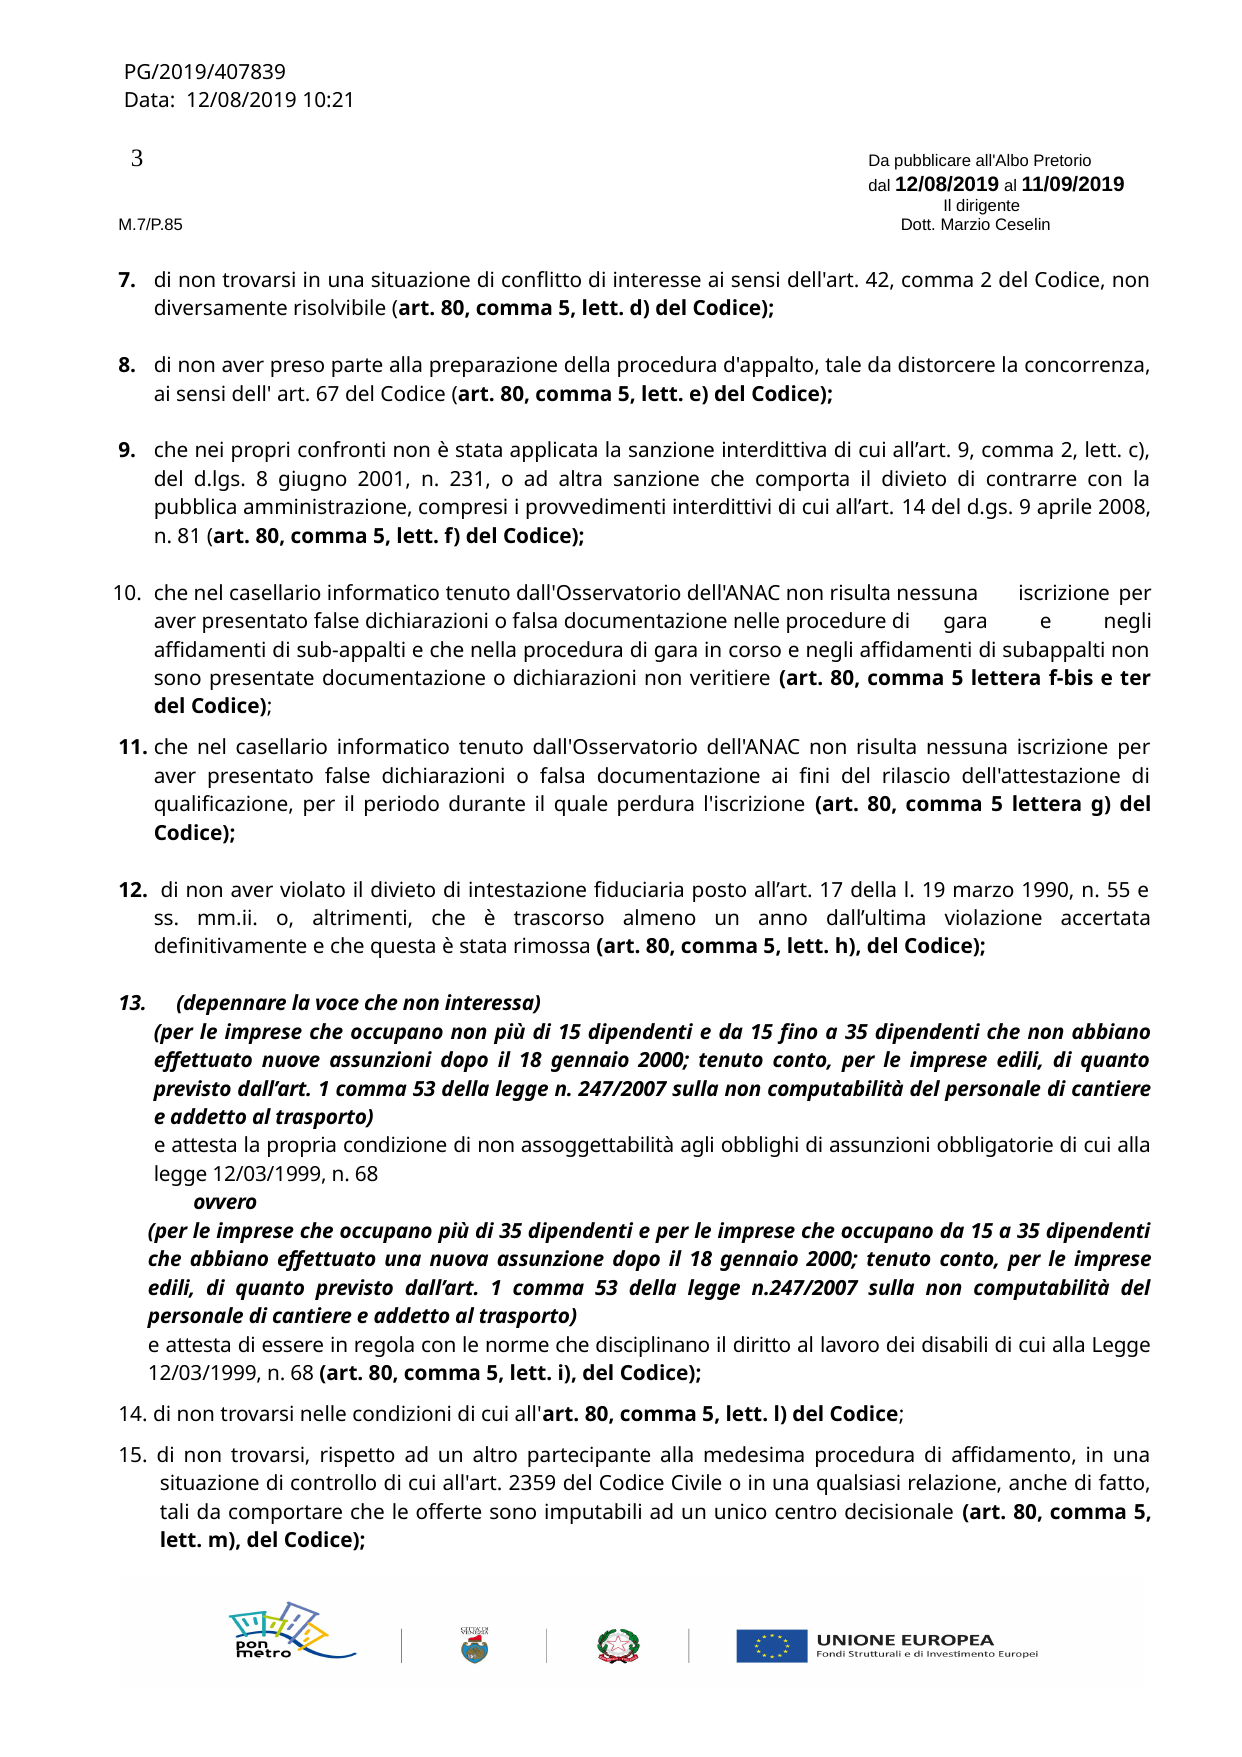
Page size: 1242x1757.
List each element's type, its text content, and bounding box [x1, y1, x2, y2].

text e attesta la propria condizione di non assoggettabilità agli obblighi di assunzioni obbligatorie di cui alla legge 12/03/1999, n. 68 [153, 1131, 1152, 1187]
text (per le imprese che occupano più di 35 dipendenti e per le imprese che occupano da 15 a 35 dipendenti che abbiano effettuato una nuova assunzione dopo il 18 gennaio 2000; tenuto conto, per le imprese edili, di quanto previsto dall’art. 1 comma 53 della legge n.247/2007 sulla non computabilità del personale di cantiere e addetto al trasporto) [148, 1216, 1152, 1330]
text 14. di non trovarsi nelle condizioni di cui all'art. 80, comma 5, lett. l) del Codice; [118, 1399, 1152, 1427]
list di non aver preso parte alla preparazione della procedura d'appalto, tale da distorcere la concorrenza, ai sensi dell' art. 67 del Codice (art. 80, comma 5, lett. e) del Codice); [118, 350, 1152, 407]
list di non trovarsi in una situazione di conflitto di interesse ai sensi dell'art. 42, comma 2 del Codice, non diversamente risolvibile (art. 80, comma 5, lett. d) del Codice); [118, 265, 1152, 322]
list che nel casellario informatico tenuto dall'Osservatorio dell'ANAC non risulta nessuna iscrizione per aver presentato false dichiarazioni o falsa documentazione ai fini del rilascio dell'attestazione di qualificazione, per il periodo durante il quale perdura l'iscrizione (art. 80, comma 5 lettera g) del Codice); [118, 732, 1152, 846]
list che nei propri confronti non è stata applicata la sanzione interdittiva di cui all’art. 9, comma 2, lett. c), del d.lgs. 8 giugno 2001, n. 231, o ad altra sanzione che comporta il divieto di contrarre con la pubblica amministrazione, compresi i provvedimenti interdittivi di cui all’art. 14 del d.gs. 9 aprile 2008, n. 81 (art. 80, comma 5, lett. f) del Codice); [118, 436, 1152, 549]
text (per le imprese che occupano non più di 15 dipendenti e da 15 fino a 35 dipendenti che non abbiano effettuato nuove assunzioni dopo il 18 gennaio 2000; tenuto conto, per le imprese edili, di quanto previsto dall’art. 1 comma 53 della legge n. 247/2007 sulla non computabilità del personale di cantiere e addetto al trasporto) [153, 1017, 1152, 1131]
text ovvero [148, 1187, 1152, 1216]
text 15. di non trovarsi, rispetto ad un altro partecipante alla medesima procedura di affidamento, in una situazione di controllo di cui all'art. 2359 del Codice Civile o in una qualsiasi relazione, anche di fatto, tali da comportare che le offerte sono imputabili ad un unico centro decisionale (art. 80, comma 5, lett. m), del Codice); [118, 1440, 1152, 1554]
list di non aver violato il divieto di intestazione fiduciaria posto all’art. 17 della l. 19 marzo 1990, n. 55 e ss. mm.ii. o, altrimenti, che è trascorso almeno un anno dall’ultima violazione accertata definitivamente e che questa è stata rimossa (art. 80, comma 5, lett. h), del Codice); [118, 875, 1152, 960]
text e attesta di essere in regola con le norme che disciplinano il diritto al lavoro dei disabili di cui alla Legge 12/03/1999, n. 68 (art. 80, comma 5, lett. i), del Codice); [118, 1330, 1152, 1387]
picture [120, 1575, 1150, 1688]
list che nel casellario informatico tenuto dall'Osservatorio dell'ANAC non risulta nessuna iscrizione per aver presentato false dichiarazioni o falsa documentazione nelle procedure di gara e negli affidamenti di sub-appalti e che nella procedura di gara in corso e negli affidamenti di subappalti non sono presentate documentazione o dichiarazioni non veritiere (art. 80, comma 5 lettera f-bis e ter del Codice); [112, 578, 1152, 720]
list (depennare la voce che non interessa) [118, 988, 1152, 1017]
